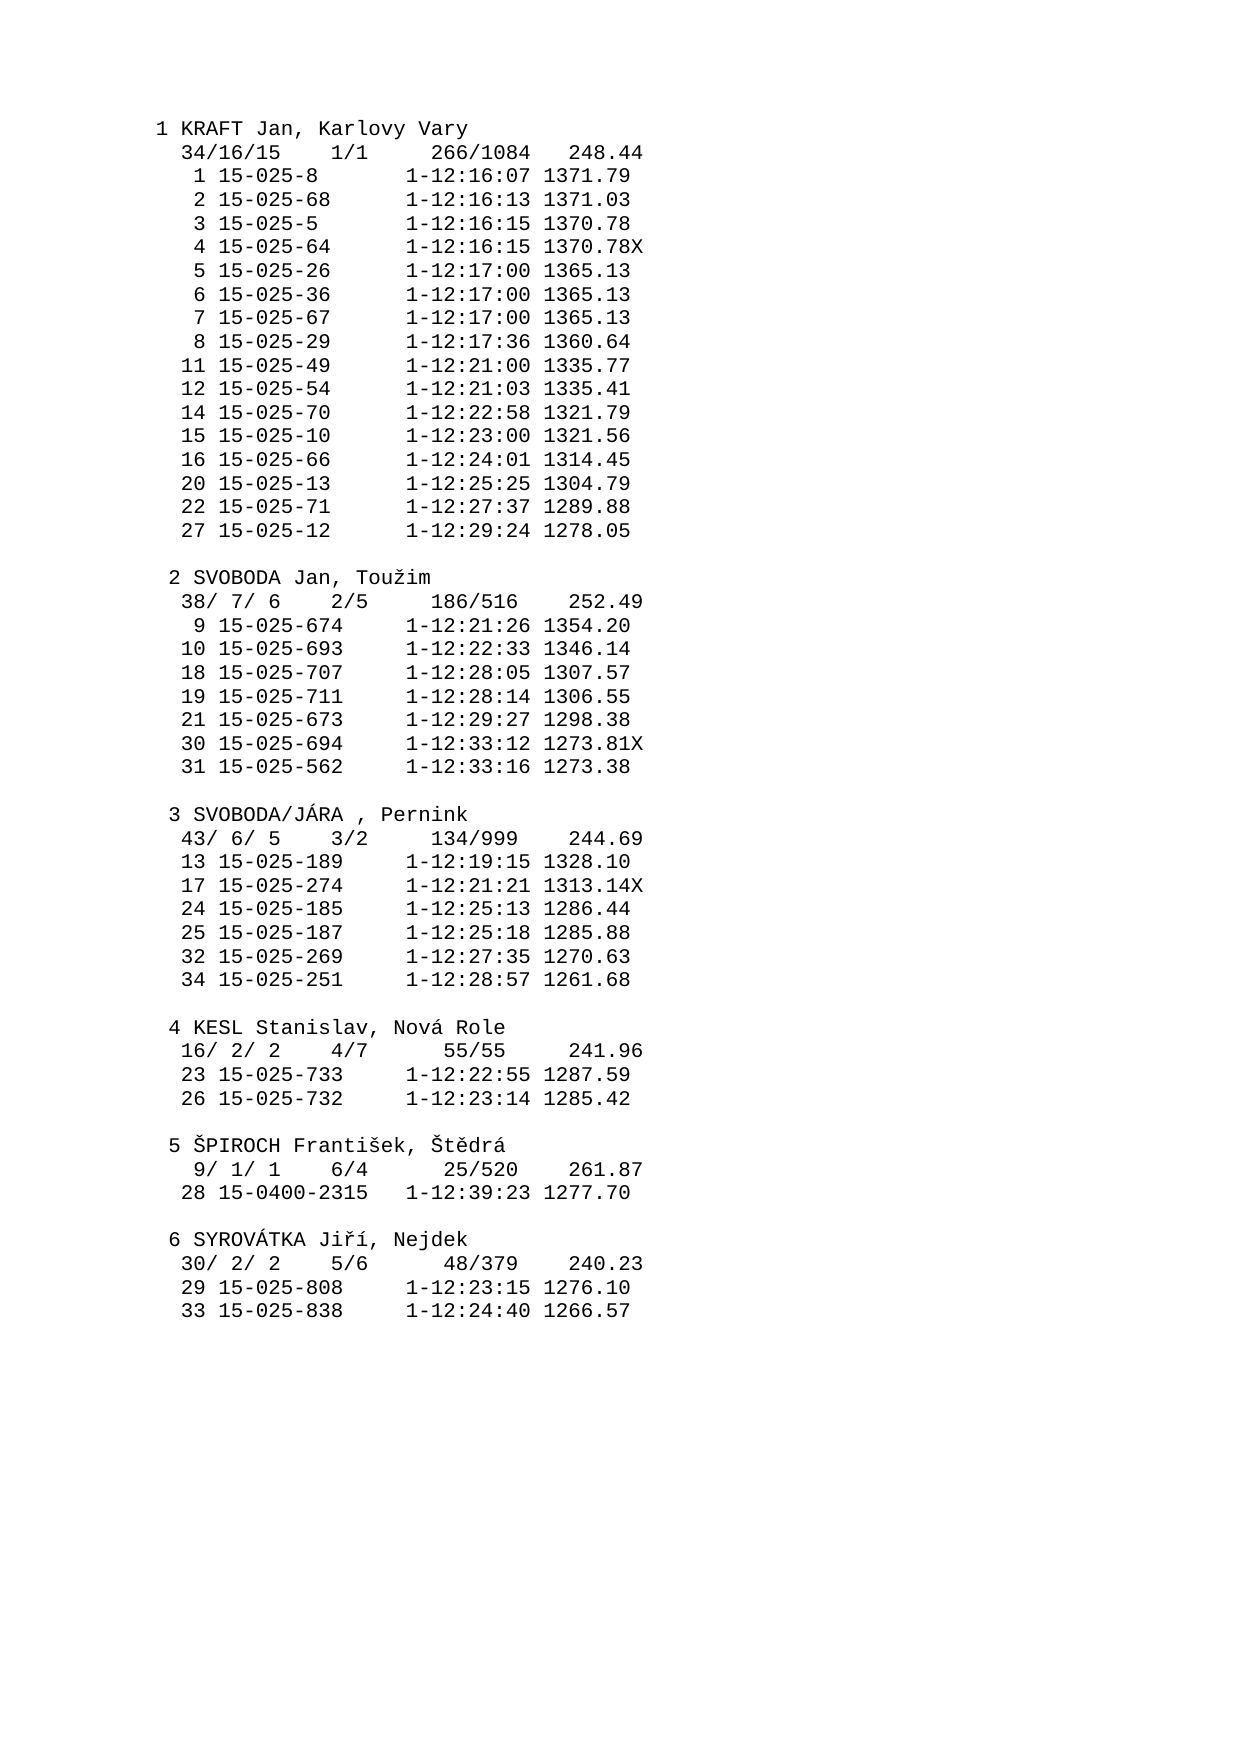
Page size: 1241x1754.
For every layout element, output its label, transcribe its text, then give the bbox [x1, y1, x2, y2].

text 23 15-025-733 1-12:22:55 1287.59 [118, 1064, 1122, 1088]
text 20 15-025-13 1-12:25:25 1304.79 [118, 473, 1122, 496]
text 12 15-025-54 1-12:21:03 1335.41 [118, 378, 1122, 402]
text 27 15-025-12 1-12:29:24 1278.05 [118, 520, 1122, 544]
text 22 15-025-71 1-12:27:37 1289.88 [118, 496, 1122, 520]
text 2 15-025-68 1-12:16:13 1371.03 [118, 189, 1122, 213]
text 32 15-025-269 1-12:27:35 1270.63 [118, 946, 1122, 969]
text 13 15-025-189 1-12:19:15 1328.10 [118, 851, 1122, 875]
text 29 15-025-808 1-12:23:15 1276.10 [118, 1277, 1122, 1300]
text 1 KRAFT Jan, Karlovy Vary [118, 118, 1122, 142]
text 1 15-025-8 1-12:16:07 1371.79 [118, 165, 1122, 189]
text 16/ 2/ 2 4/7 55/55 241.96 [118, 1040, 1122, 1064]
text 33 15-025-838 1-12:24:40 1266.57 [118, 1300, 1122, 1324]
text 30 15-025-694 1-12:33:12 1273.81X [118, 733, 1122, 757]
text 15 15-025-10 1-12:23:00 1321.56 [118, 426, 1122, 449]
text 6 SYROVÁTKA Jiří, Nejdek [118, 1229, 1122, 1253]
text 4 KESL Stanislav, Nová Role [118, 1017, 1122, 1040]
text 31 15-025-562 1-12:33:16 1273.38 [118, 757, 1122, 780]
text 14 15-025-70 1-12:22:58 1321.79 [118, 402, 1122, 426]
text 3 15-025-5 1-12:16:15 1370.78 [118, 213, 1122, 236]
text 30/ 2/ 2 5/6 48/379 240.23 [118, 1253, 1122, 1277]
text 7 15-025-67 1-12:17:00 1365.13 [118, 307, 1122, 331]
text 6 15-025-36 1-12:17:00 1365.13 [118, 284, 1122, 307]
text 38/ 7/ 6 2/5 186/516 252.49 [118, 591, 1122, 615]
text 21 15-025-673 1-12:29:27 1298.38 [118, 709, 1122, 733]
text 11 15-025-49 1-12:21:00 1335.77 [118, 354, 1122, 378]
text 43/ 6/ 5 3/2 134/999 244.69 [118, 827, 1122, 851]
text 9 15-025-674 1-12:21:26 1354.20 [118, 615, 1122, 638]
text 26 15-025-732 1-12:23:14 1285.42 [118, 1088, 1122, 1111]
text 5 ŠPIROCH František, Štědrá [118, 1135, 1122, 1158]
text 16 15-025-66 1-12:24:01 1314.45 [118, 449, 1122, 473]
text 3 SVOBODA/JÁRA , Pernink [118, 804, 1122, 827]
text 17 15-025-274 1-12:21:21 1313.14X [118, 875, 1122, 898]
text 8 15-025-29 1-12:17:36 1360.64 [118, 331, 1122, 354]
text 10 15-025-693 1-12:22:33 1346.14 [118, 638, 1122, 662]
text 24 15-025-185 1-12:25:13 1286.44 [118, 898, 1122, 922]
text 34/16/15 1/1 266/1084 248.44 [118, 142, 1122, 165]
text 9/ 1/ 1 6/4 25/520 261.87 [118, 1158, 1122, 1182]
text 4 15-025-64 1-12:16:15 1370.78X [118, 236, 1122, 260]
text 28 15-0400-2315 1-12:39:23 1277.70 [118, 1182, 1122, 1206]
text 34 15-025-251 1-12:28:57 1261.68 [118, 969, 1122, 993]
text 2 SVOBODA Jan, Toužim [118, 567, 1122, 591]
text 25 15-025-187 1-12:25:18 1285.88 [118, 922, 1122, 946]
text 19 15-025-711 1-12:28:14 1306.55 [118, 686, 1122, 709]
text 18 15-025-707 1-12:28:05 1307.57 [118, 662, 1122, 686]
text 5 15-025-26 1-12:17:00 1365.13 [118, 260, 1122, 284]
